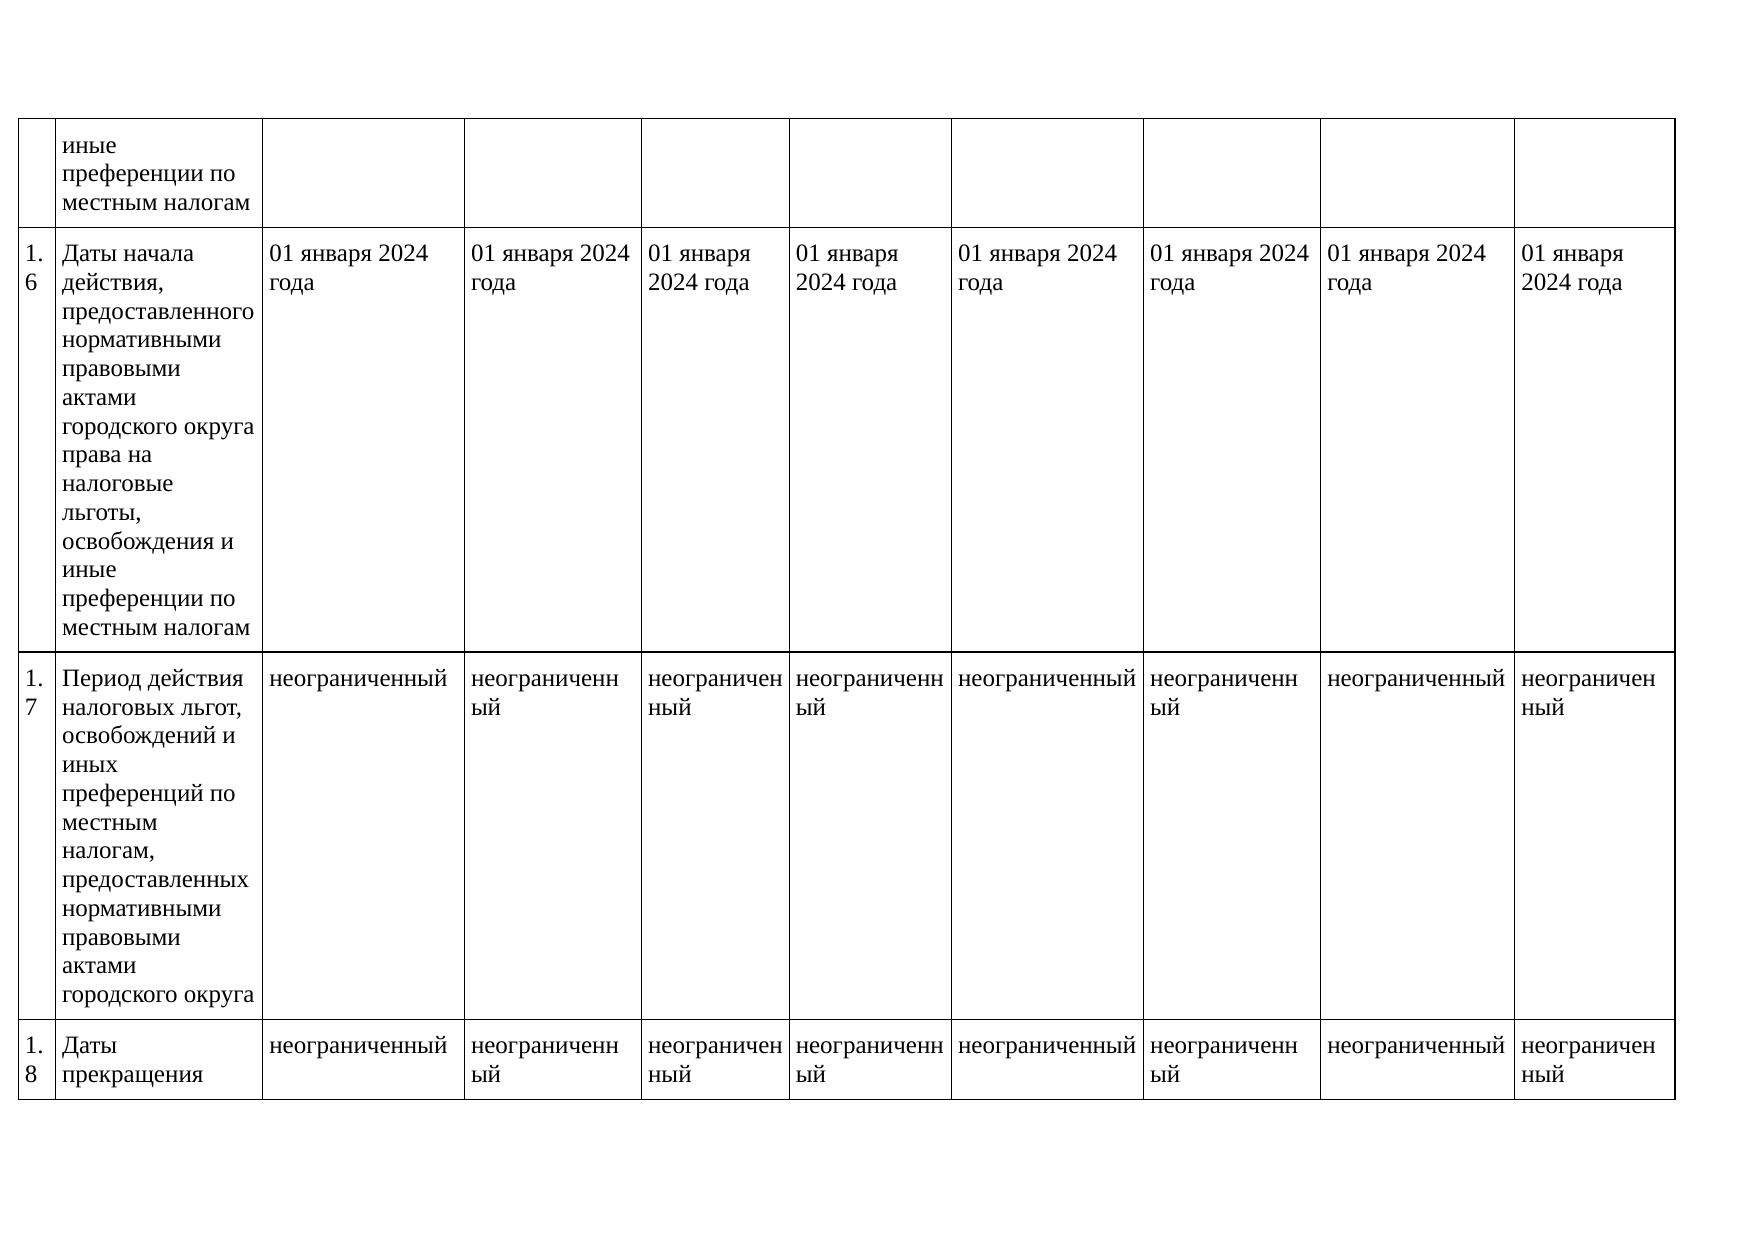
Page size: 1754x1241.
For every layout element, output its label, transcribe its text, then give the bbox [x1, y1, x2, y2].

table_cell [1515, 119, 1674, 227]
table_cell иные преференции по местным налогам [56, 119, 262, 227]
table_cell [1321, 119, 1514, 227]
table_cell 1.6 [19, 228, 55, 651]
table_cell неограниченный [952, 1020, 1143, 1098]
table_cell [1144, 119, 1320, 227]
table_cell неограниченный [1515, 653, 1674, 1019]
table_cell 01 января 2024 года [790, 228, 951, 651]
table_cell неограниченный [1144, 1020, 1320, 1098]
table_cell неограниченный [465, 1020, 641, 1098]
table_cell 01 января 2024 года [465, 228, 641, 651]
table_cell неограниченный [642, 653, 789, 1019]
table_cell неограниченный [952, 653, 1143, 1019]
table_cell неограниченный [1321, 653, 1514, 1019]
table_cell [952, 119, 1143, 227]
table_cell неограниченный [263, 653, 464, 1019]
table_cell 01 января 2024 года [1321, 228, 1514, 651]
table_cell неограниченный [1144, 653, 1320, 1019]
table_cell [263, 119, 464, 227]
table_cell [642, 119, 789, 227]
table_cell Даты начала действия, предоставленного нормативными правовыми актами городского округа права на налоговые льготы, освобождения и иные преференции по местным налогам [56, 228, 262, 651]
table_cell 1.7 [19, 653, 55, 1019]
table_cell неограниченный [465, 653, 641, 1019]
table_cell неограниченный [263, 1020, 464, 1098]
table_cell 01 января 2024 года [1515, 228, 1674, 651]
table_cell 1.8 [19, 1020, 55, 1098]
table_cell [465, 119, 641, 227]
table_cell Период действия налоговых льгот, освобождений и иных преференций по местным налогам, предоставленных нормативными правовыми актами городского округа [56, 653, 262, 1019]
table_cell 01 января 2024 года [263, 228, 464, 651]
table_cell неограниченный [1321, 1020, 1514, 1098]
table_cell 01 января 2024 года [952, 228, 1143, 651]
table_cell 01 января 2024 года [1144, 228, 1320, 651]
table_cell неограниченный [790, 1020, 951, 1098]
table_cell [790, 119, 951, 227]
table_cell неограниченный [642, 1020, 789, 1098]
table_cell 01 января 2024 года [642, 228, 789, 651]
table_cell неограниченный [790, 653, 951, 1019]
table_cell неограниченный [1515, 1020, 1674, 1098]
table_cell [19, 119, 55, 227]
table_cell Даты прекращения [56, 1020, 262, 1098]
